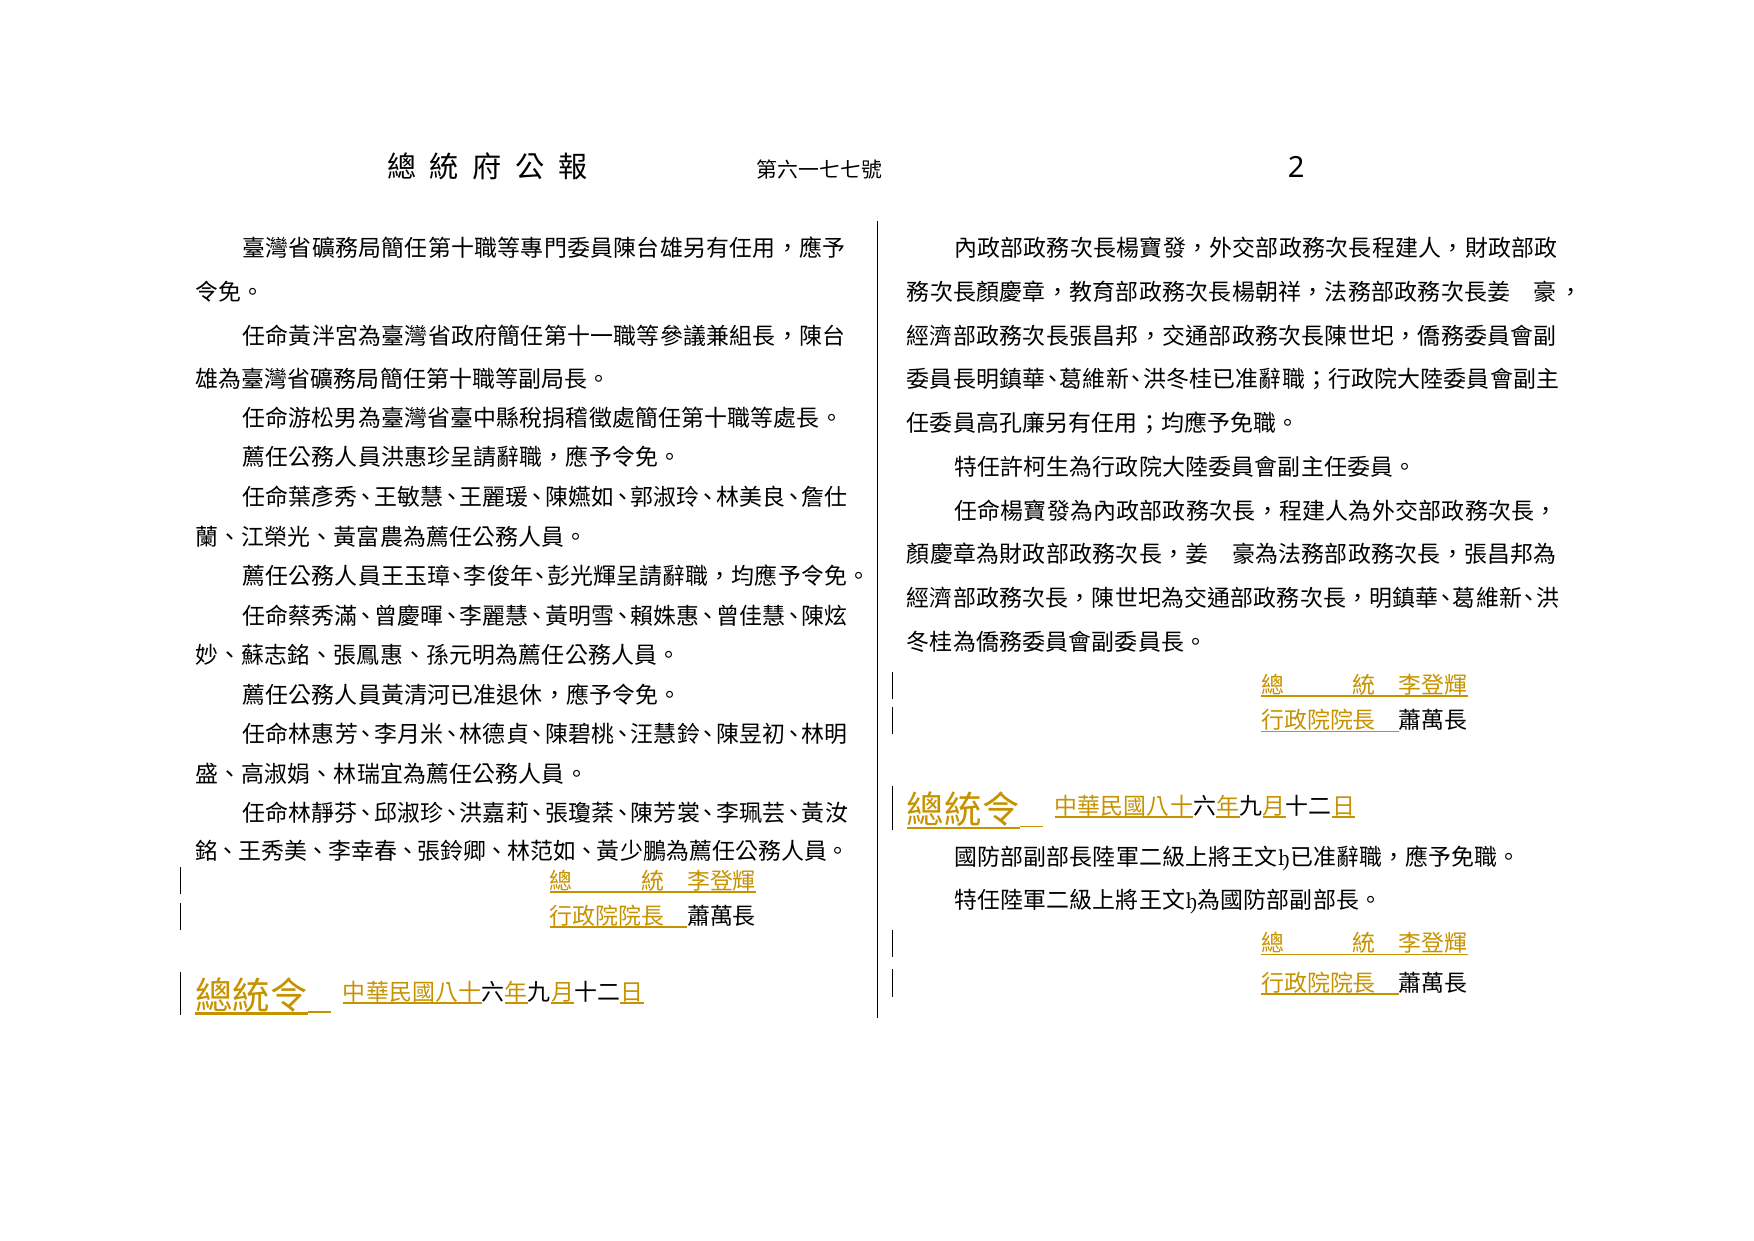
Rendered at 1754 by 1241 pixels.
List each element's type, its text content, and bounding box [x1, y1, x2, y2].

table_header 中華民國八十六年九月十二日 [340, 972, 852, 1015]
text 任命葉彥秀、王敏慧、王麗瑗、陳嬿如、郭淑玲、林美良、詹仕蘭、江榮光、黃富農為薦任公務人員。 [195, 474, 847, 553]
text 國防部副部長陸軍二級上將王文已准辭職，應予免職。 [907, 830, 1559, 874]
table_header 總統令 [192, 972, 340, 1015]
text 行政院院長 蕭萬長 [907, 707, 1559, 734]
text 特任許柯生為行政院大陸委員會副主任委員。 [907, 440, 1559, 484]
text 任命楊寶發為內政部政務次長，程建人為外交部政務次長，顏慶章為財政部政務次長，姜 豪為法務部政務次長，張昌邦為經濟部政務次長，陳世圯為交通部政務次長，明鎮華、葛維新、洪冬桂為僑務委員會副委員長。 [907, 484, 1559, 659]
text 薦任公務人員王玉璋、李俊年、彭光輝呈請辭職，均應予令免。 [195, 553, 847, 592]
text 行政院院長 蕭萬長 [195, 903, 847, 930]
text 內政部政務次長楊寶發，外交部政務次長程建人，財政部政務次長顏慶章，教育部政務次長楊朝祥，法務部政務次長姜 豪，經濟部政務次長張昌邦，交通部政務次長陳世圯，僑務委員會副委員長明鎮華、葛維新、洪冬桂已准辭職；行政院大陸委員會副主任委員高孔廉另有任用；均應予免職。 [907, 222, 1559, 440]
text 薦任公務人員洪惠珍呈請辭職，應予令免。 [195, 434, 847, 474]
text 特任陸軍二級上將王文為國防部副部長。 [907, 874, 1559, 917]
text 任命游松男為臺灣省臺中縣稅捐稽徵處簡任第十職等處長。 [195, 397, 847, 434]
text 臺灣省礦務局簡任第十職等專門委員陳台雄另有任用，應予令免。 [195, 222, 847, 309]
text 任命黃泮宮為臺灣省政府簡任第十一職等參議兼組長，陳台雄為臺灣省礦務局簡任第十職等副局長。 [195, 309, 847, 397]
text 任命林靜芬、邱淑珍、洪嘉莉、張瓊棻、陳芳裳、李珮芸、黃汝銘、王秀美、李幸春、張鈴卿、林范如、黃少鵬為薦任公務人員。 [195, 790, 847, 867]
text 總 統 李登輝 [195, 867, 847, 894]
text 總 統 李登輝 [907, 672, 1559, 699]
text 任命林惠芳、李月米、林德貞、陳碧桃、汪慧鈴、陳昱初、林明盛、高淑娟、林瑞宜為薦任公務人員。 [195, 711, 847, 790]
table_header 總統令 [904, 786, 1051, 830]
text 總 統 李登輝 [907, 930, 1559, 957]
text 薦任公務人員黃清河已准退休，應予令免。 [195, 672, 847, 711]
text 行政院院長 蕭萬長 [907, 969, 1559, 997]
table_header 中華民國八十六年九月十二日 [1051, 786, 1564, 830]
text 任命蔡秀滿、曾慶暉、李麗慧、黃明雪、賴姝惠、曾佳慧、陳炫妙、蘇志銘、張鳳惠、孫元明為薦任公務人員。 [195, 592, 847, 672]
